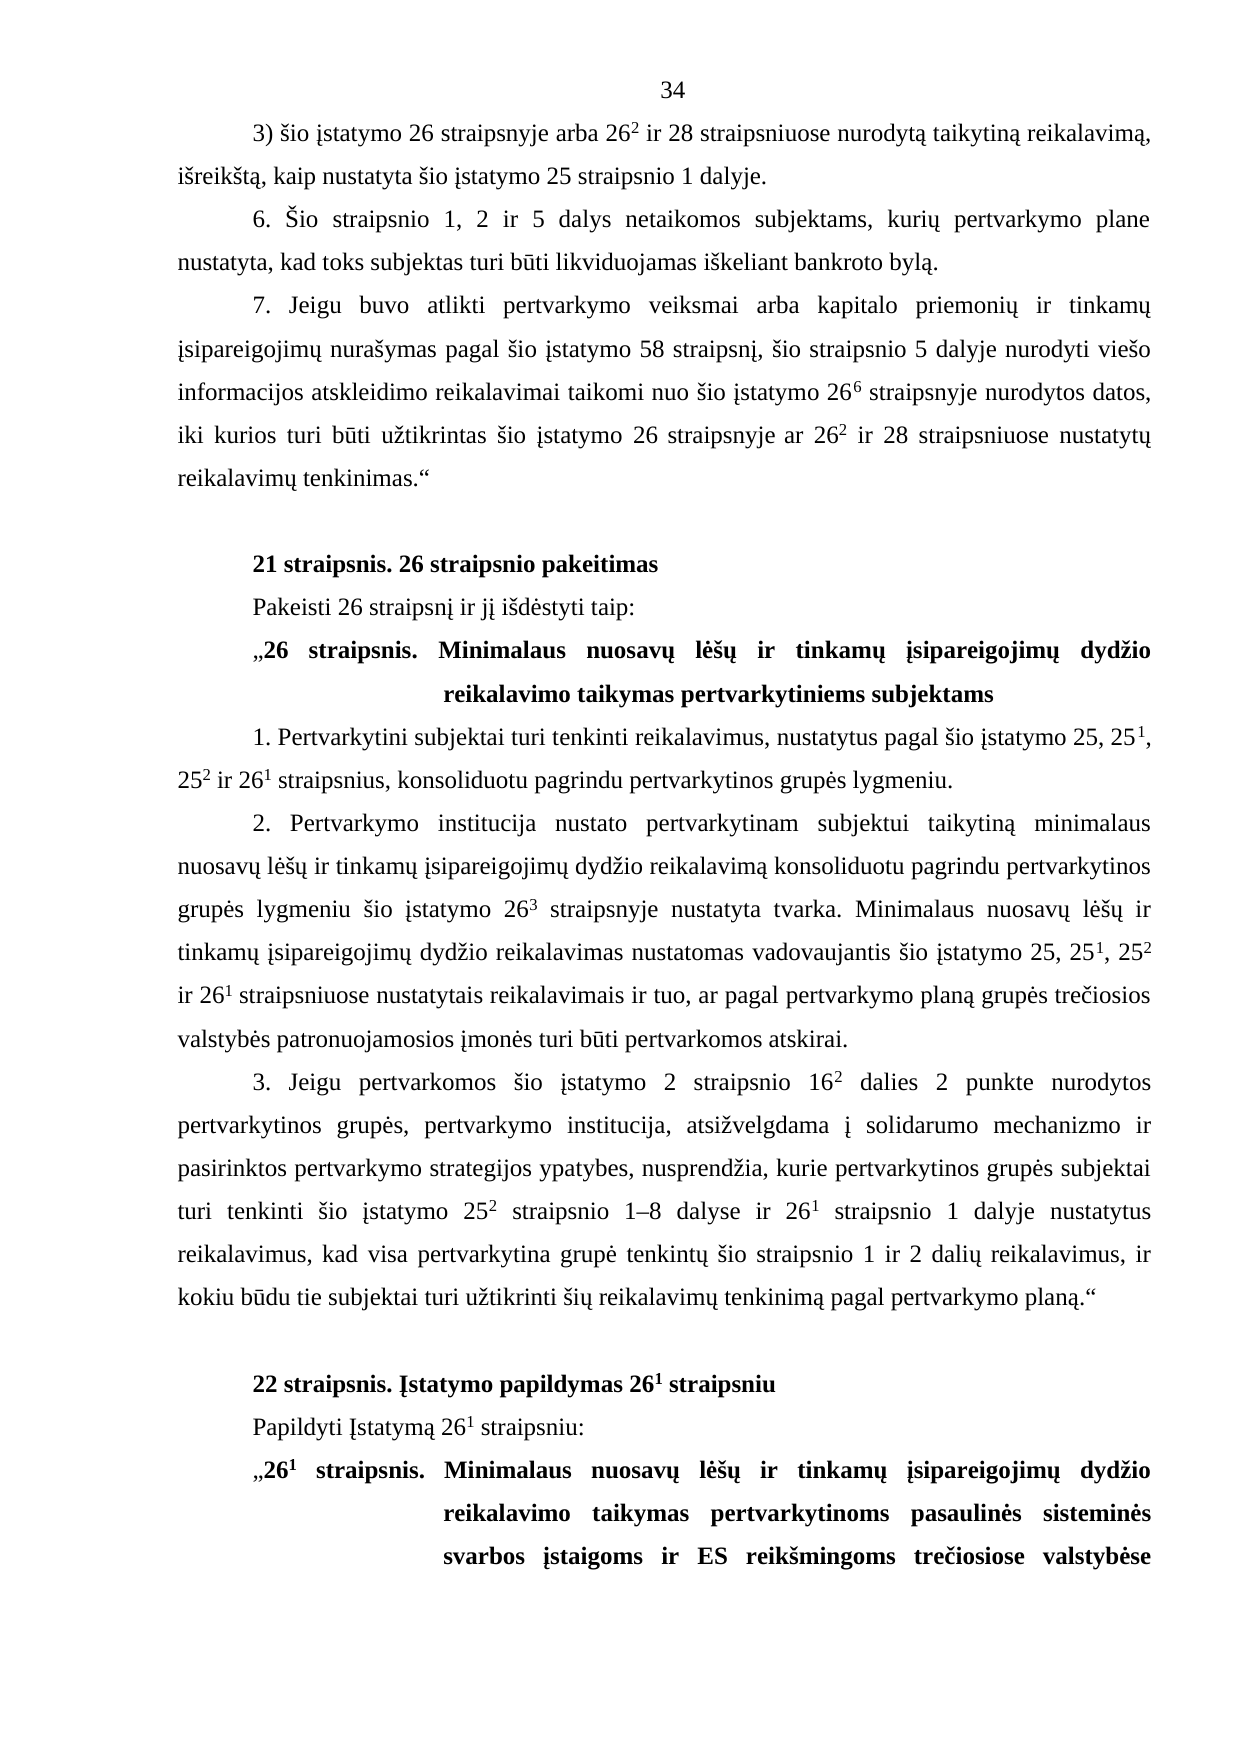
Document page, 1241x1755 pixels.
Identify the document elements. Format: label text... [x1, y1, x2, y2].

text 22 straipsnis. Įstatymo papildymas 261 straipsniu [177, 1369, 1152, 1397]
text 3. Jeigu pertvarkomos šio įstatymo 2 straipsnio 162 dalies 2 punkte nurodytos pertvarkytinos grupės, pertvarkymo institucija, atsižvelgdama į solidarumo mechanizmo ir pasirinktos pertvarkymo strategijos ypatybes, nusprendžia, kurie pertvarkytinos grupės subjektai turi tenkinti šio įstatymo 252 straipsnio 1–8 dalyse ir 261 straipsnio 1 dalyje nustatytus reikalavimus, kad visa pertvarkytina grupė tenkintų šio straipsnio 1 ir 2 dalių reikalavimus, ir kokiu būdu tie subjektai turi užtikrinti šių reikalavimų tenkinimą pagal pertvarkymo planą.“ [177, 1067, 1152, 1311]
text „261 straipsnis. Minimalaus nuosavų lėšų ir tinkamų įsipareigojimų dydžio reikalavimo taikymas pertvarkytinoms pasaulinės sisteminės svarbos įstaigoms ir ES reikšmingoms trečiosiose valstybėse [252, 1455, 1152, 1570]
text Pakeisti 26 straipsnį ir jį išdėstyti taip: [177, 592, 1152, 621]
text 3) šio įstatymo 26 straipsnyje arba 262 ir 28 straipsniuose nurodytą taikytiną reikalavimą, išreikštą, kaip nustatyta šio įstatymo 25 straipsnio 1 dalyje. [177, 118, 1152, 190]
text 2. Pertvarkymo institucija nustato pertvarkytinam subjektui taikytiną minimalaus nuosavų lėšų ir tinkamų įsipareigojimų dydžio reikalavimą konsoliduotu pagrindu pertvarkytinos grupės lygmeniu šio įstatymo 263 straipsnyje nustatyta tvarka. Minimalaus nuosavų lėšų ir tinkamų įsipareigojimų dydžio reikalavimas nustatomas vadovaujantis šio įstatymo 25, 251, 252 ir 261 straipsniuose nustatytais reikalavimais ir tuo, ar pagal pertvarkymo planą grupės trečiosios valstybės patronuojamosios įmonės turi būti pertvarkomos atskirai. [177, 808, 1152, 1052]
text 7. Jeigu buvo atlikti pertvarkymo veiksmai arba kapitalo priemonių ir tinkamų įsipareigojimų nurašymas pagal šio įstatymo 58 straipsnį, šio straipsnio 5 dalyje nurodyti viešo informacijos atskleidimo reikalavimai taikomi nuo šio įstatymo 266 straipsnyje nurodytos datos, iki kurios turi būti užtikrintas šio įstatymo 26 straipsnyje ar 262 ir 28 straipsniuose nustatytų reikalavimų tenkinimas.“ [177, 291, 1152, 492]
text 1. Pertvarkytini subjektai turi tenkinti reikalavimus, nustatytus pagal šio įstatymo 25, 251, 252 ir 261 straipsnius, konsoliduotu pagrindu pertvarkytinos grupės lygmeniu. [177, 722, 1152, 794]
text 6. Šio straipsnio 1, 2 ir 5 dalys netaikomos subjektams, kurių pertvarkymo plane nustatyta, kad toks subjektas turi būti likviduojamas iškeliant bankroto bylą. [177, 204, 1152, 276]
text „26 straipsnis. Minimalaus nuosavų lėšų ir tinkamų įsipareigojimų dydžio reikalavimo taikymas pertvarkytiniems subjektams [252, 636, 1152, 707]
text 21 straipsnis. 26 straipsnio pakeitimas [177, 549, 1152, 578]
text Papildyti Įstatymą 261 straipsniu: [177, 1412, 1152, 1441]
